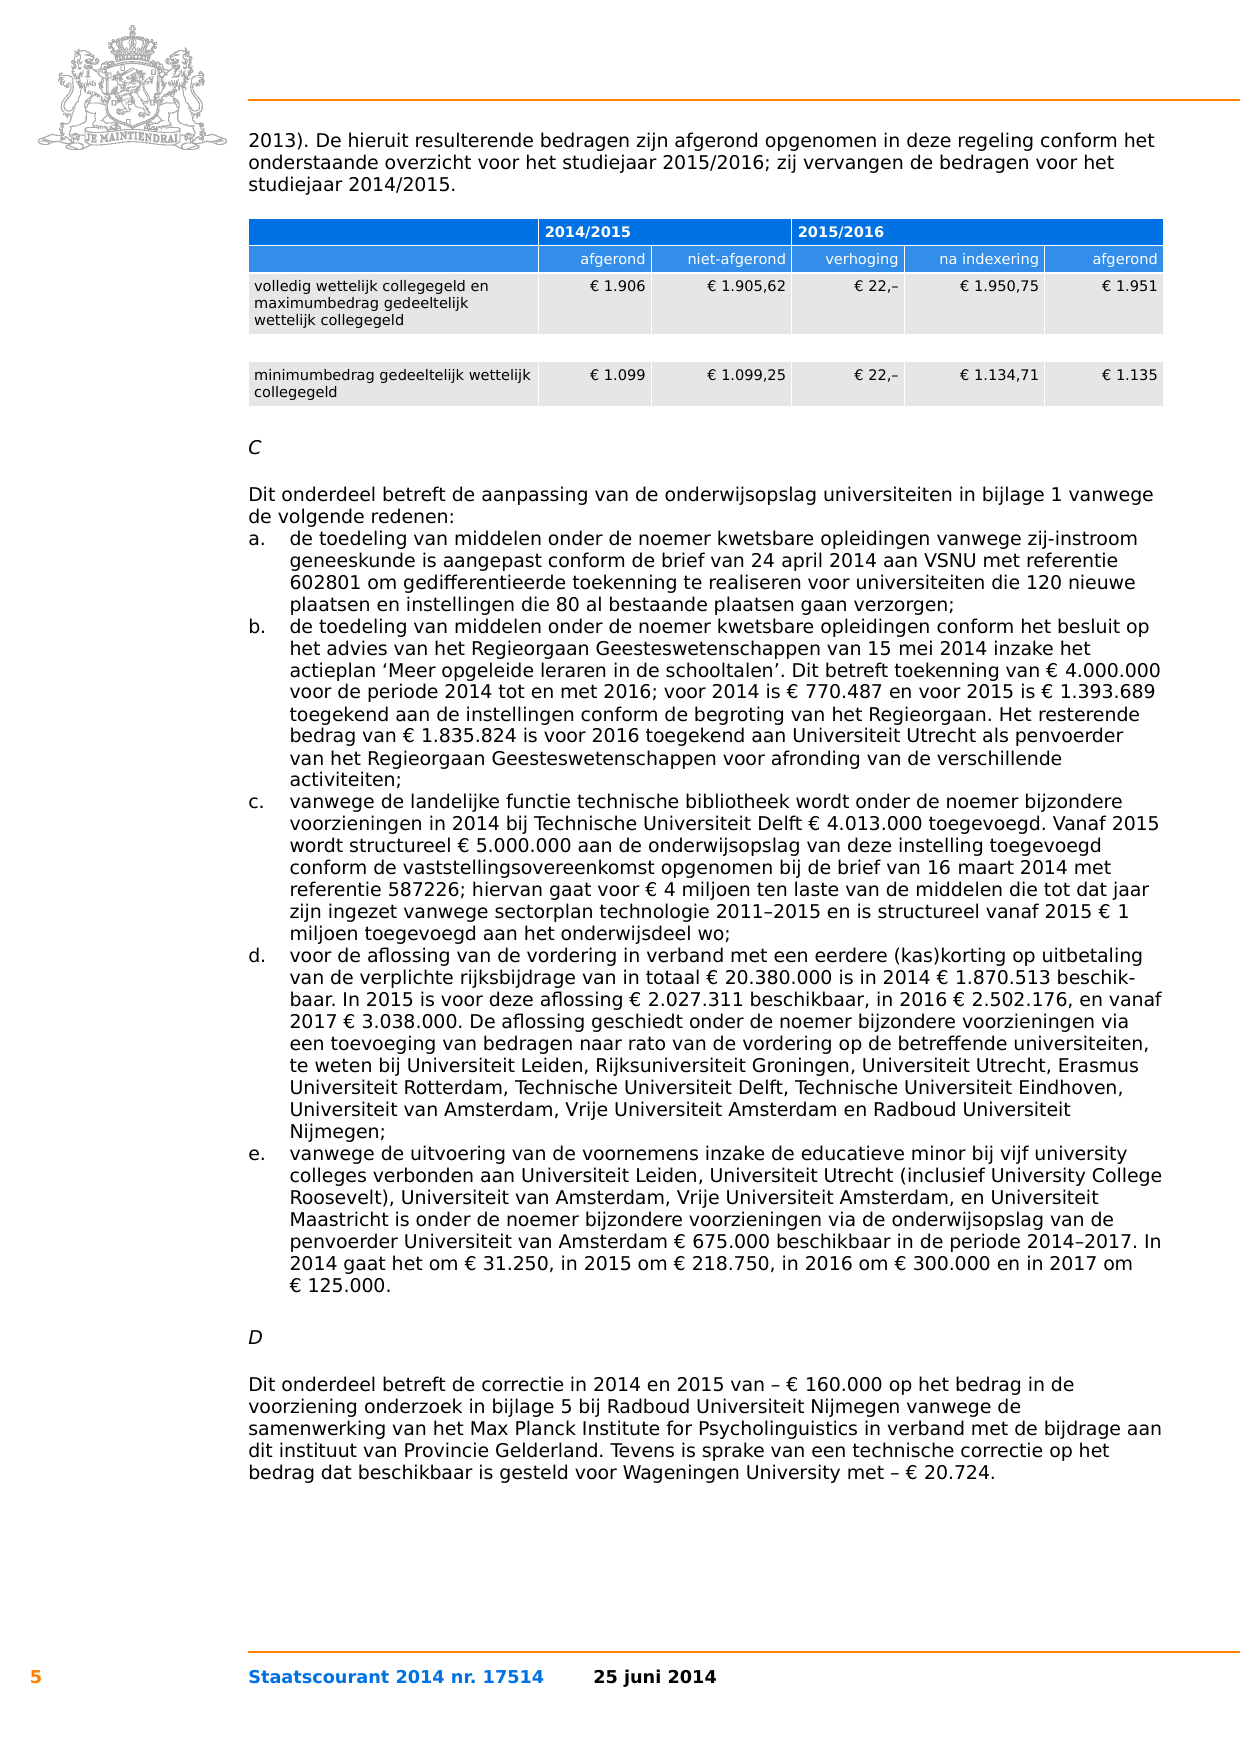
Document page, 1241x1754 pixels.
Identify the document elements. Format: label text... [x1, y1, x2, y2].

table_cell [249, 246, 538, 272]
table_cell volledig wettelijk collegegeld en maximumbedrag gedeeltelijk wettelijk collegegeld [249, 274, 538, 334]
table_cell € 1.951 [1045, 274, 1163, 334]
table_cell € 1.134,71 [905, 362, 1044, 406]
table_cell [652, 335, 791, 361]
table_cell [905, 335, 1044, 361]
table_cell € 1.906 [539, 274, 651, 334]
table_cell niet-afgerond [652, 246, 791, 272]
picture [38, 25, 227, 150]
table_cell afgerond [1045, 246, 1163, 272]
table_cell € 1.135 [1045, 362, 1163, 406]
table_cell [539, 335, 651, 361]
table_cell na indexering [905, 246, 1044, 272]
table_cell verhoging [792, 246, 904, 272]
text Dit onderdeel betreft de correctie in 2014 en 2015 van – € 160.000 op het bedrag in de voorziening onderzoek in bijlage 5 bij Radboud Universiteit Nijmegen vanwege de samenwerking van het Max Planck Institute for Psycholinguistics in verband met de bijdrage aan dit instituut van Provincie Gelderland. Tevens is sprake van een technische correctie op het bedrag dat beschikbaar is gesteld voor Wageningen University met – € 20.724. [248, 1374, 1163, 1484]
table_cell € 22,– [792, 274, 904, 334]
table_cell € 1.099 [539, 362, 651, 406]
table_cell minimumbedrag gedeeltelijk wettelijk collegegeld [249, 362, 538, 406]
text a. de toedeling van middelen onder de noemer kwetsbare opleidingen vanwege zij-instroom geneeskunde is aangepast conform de brief van 24 april 2014 aan VSNU met referentie 602801 om gedifferentieerde toekenning te realiseren voor universiteiten die 120 nieuwe plaatsen en instellingen die 80 al bestaande plaatsen gaan verzorgen; [248, 528, 1163, 616]
text 2013). De hieruit resulterende bedragen zijn afgerond opgenomen in deze regeling conform het onderstaande overzicht voor het studiejaar 2015/2016; zij vervangen de bedragen voor het studiejaar 2014/2015. [248, 130, 1163, 196]
table_cell [792, 335, 904, 361]
table_cell [249, 335, 538, 361]
text Dit onderdeel betreft de aanpassing van de onderwijsopslag universiteiten in bijlage 1 vanwege de volgende redenen: [248, 484, 1163, 528]
table_cell € 1.905,62 [652, 274, 791, 334]
subtitle D [248, 1327, 1163, 1349]
text e. vanwege de uitvoering van de voornemens inzake de educatieve minor bij vijf university colleges verbonden aan Universiteit Leiden, Universiteit Utrecht (inclusief University College Roosevelt), Universiteit van Amsterdam, Vrije Universiteit Amsterdam, en Universiteit Maastricht is onder de noemer bijzondere voorzieningen via de onderwijsopslag van de penvoerder Universiteit van Amsterdam € 675.000 beschikbaar in de periode 2014–2017. In 2014 gaat het om € 31.250, in 2015 om € 218.750, in 2016 om € 300.000 en in 2017 om € 125.000. [248, 1143, 1163, 1297]
table_cell € 1.950,75 [905, 274, 1044, 334]
text b. de toedeling van middelen onder de noemer kwetsbare opleidingen conform het besluit op het advies van het Regieorgaan Geesteswetenschappen van 15 mei 2014 inzake het actieplan ‘Meer opgeleide leraren in de schooltalen’. Dit betreft toekenning van € 4.000.000 voor de periode 2014 tot en met 2016; voor 2014 is € 770.487 en voor 2015 is € 1.393.689 toegekend aan de instellingen conform de begroting van het Regieorgaan. Het resterende bedrag van € 1.835.824 is voor 2016 toegekend aan Universiteit Utrecht als penvoerder van het Regieorgaan Geesteswetenschappen voor afronding van de verschillende activiteiten; [248, 616, 1163, 791]
table_header 2014/2015 [539, 219, 791, 245]
table_cell € 22,– [792, 362, 904, 406]
table_cell € 1.099,25 [652, 362, 791, 406]
subtitle C [248, 437, 1163, 459]
table_header [249, 219, 538, 245]
table_cell [1045, 335, 1163, 361]
table_header 2015/2016 [792, 219, 1163, 245]
text c. vanwege de landelijke functie technische bibliotheek wordt onder de noemer bijzondere voorzieningen in 2014 bij Technische Universiteit Delft € 4.013.000 toegevoegd. Vanaf 2015 wordt structureel € 5.000.000 aan de onderwijsopslag van deze instelling toegevoegd conform de vaststellingsovereenkomst opgenomen bij de brief van 16 maart 2014 met referentie 587226; hiervan gaat voor € 4 miljoen ten laste van de middelen die tot dat jaar zijn ingezet vanwege sectorplan technologie 2011–2015 en is structureel vanaf 2015 € 1 miljoen toegevoegd aan het onderwijsdeel wo; [248, 791, 1163, 945]
text d. voor de aflossing van de vordering in verband met een eerdere (kas)korting op uitbetaling van de verplichte rijksbijdrage van in totaal € 20.380.000 is in 2014 € 1.870.513 beschik-baar. In 2015 is voor deze aflossing € 2.027.311 beschikbaar, in 2016 € 2.502.176, en vanaf 2017 € 3.038.000. De aflossing geschiedt onder de noemer bijzondere voorzieningen via een toevoeging van bedragen naar rato van de vordering op de betreffende universiteiten, te weten bij Universiteit Leiden, Rijksuniversiteit Groningen, Universiteit Utrecht, Erasmus Universiteit Rotterdam, Technische Universiteit Delft, Technische Universiteit Eindhoven, Universiteit van Amsterdam, Vrije Universiteit Amsterdam en Radboud Universiteit Nijmegen; [248, 945, 1163, 1143]
table_cell afgerond [539, 246, 651, 272]
